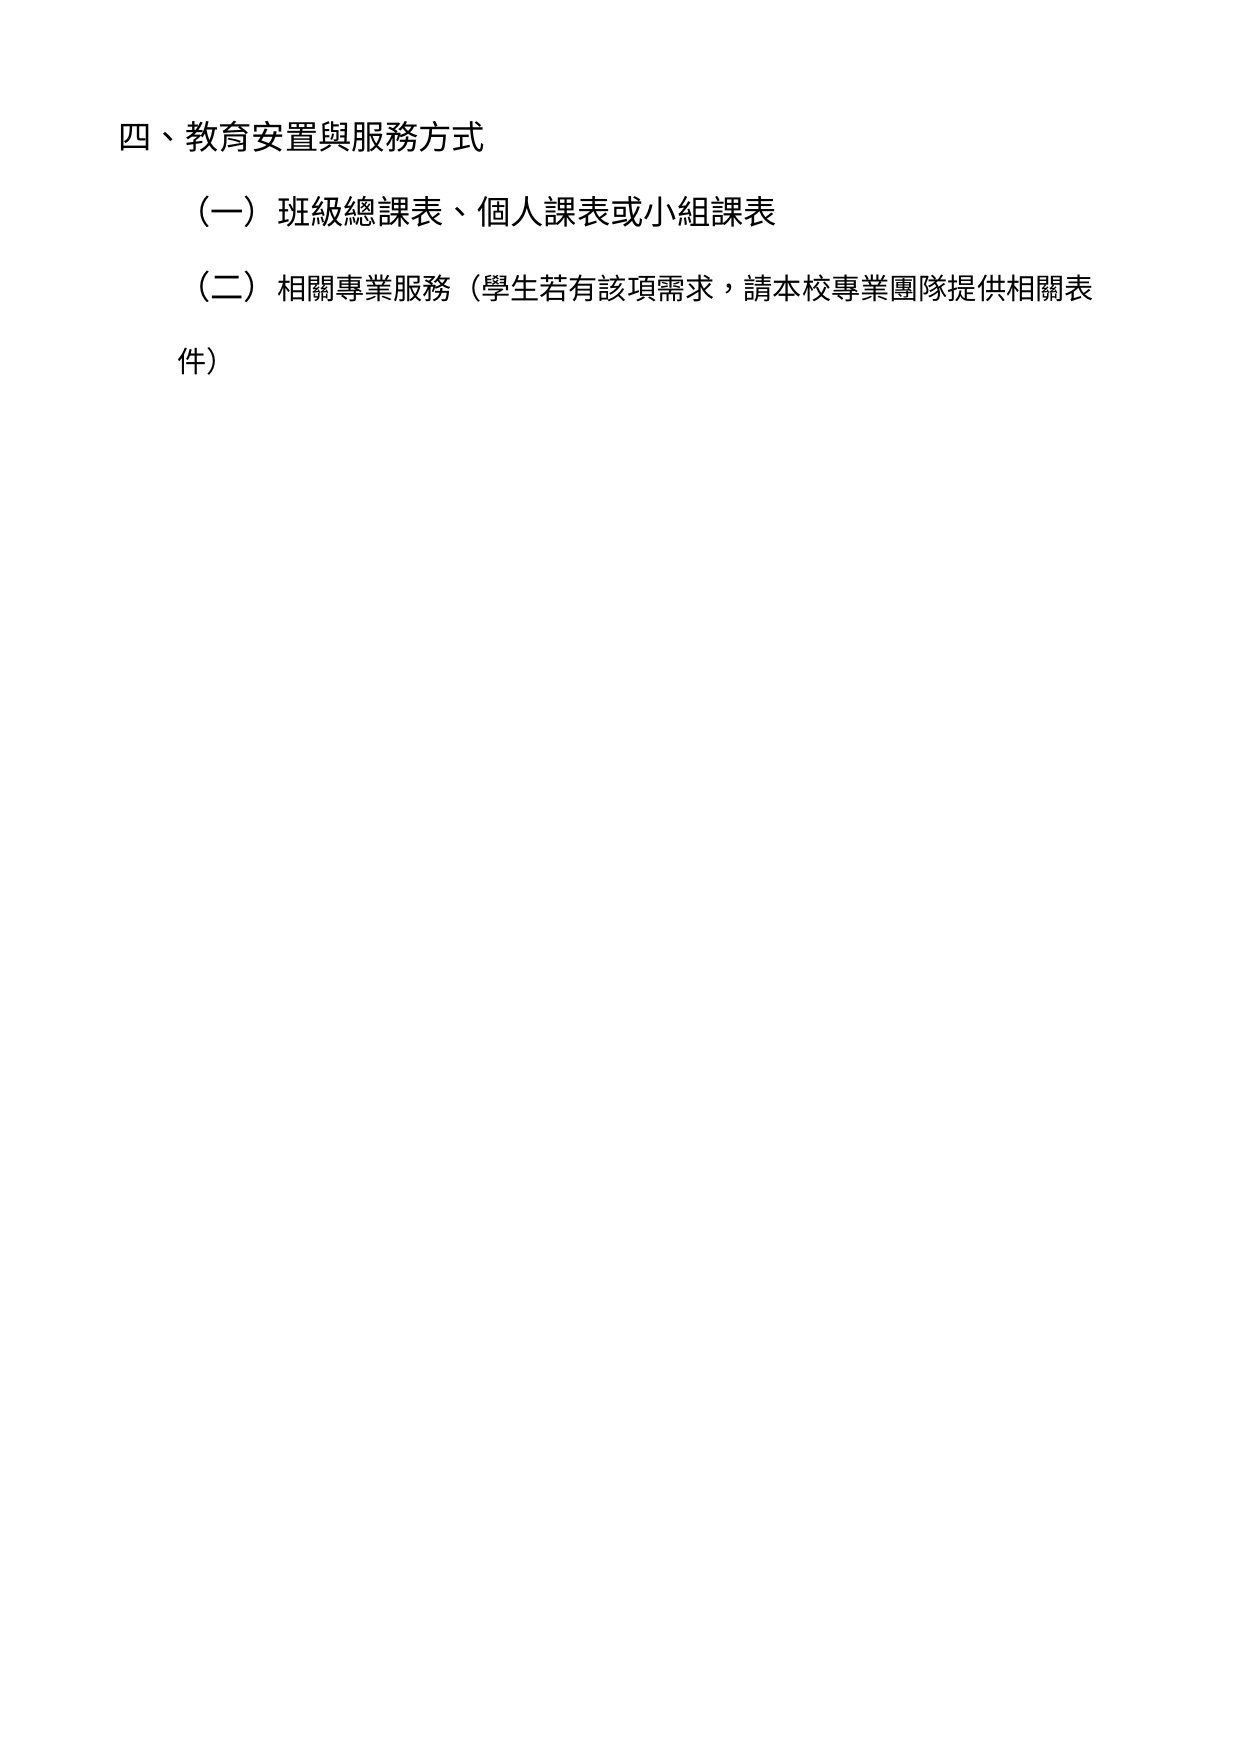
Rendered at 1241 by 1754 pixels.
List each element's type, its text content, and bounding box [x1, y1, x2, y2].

text （一）班級總課表、個人課表或小組課表 [177, 166, 1122, 241]
text 四、教育安置與服務方式 [118, 91, 1122, 166]
text （二）相關專業服務（學生若有該項需求，請本校專業團隊提供相關表件） [177, 241, 1122, 391]
